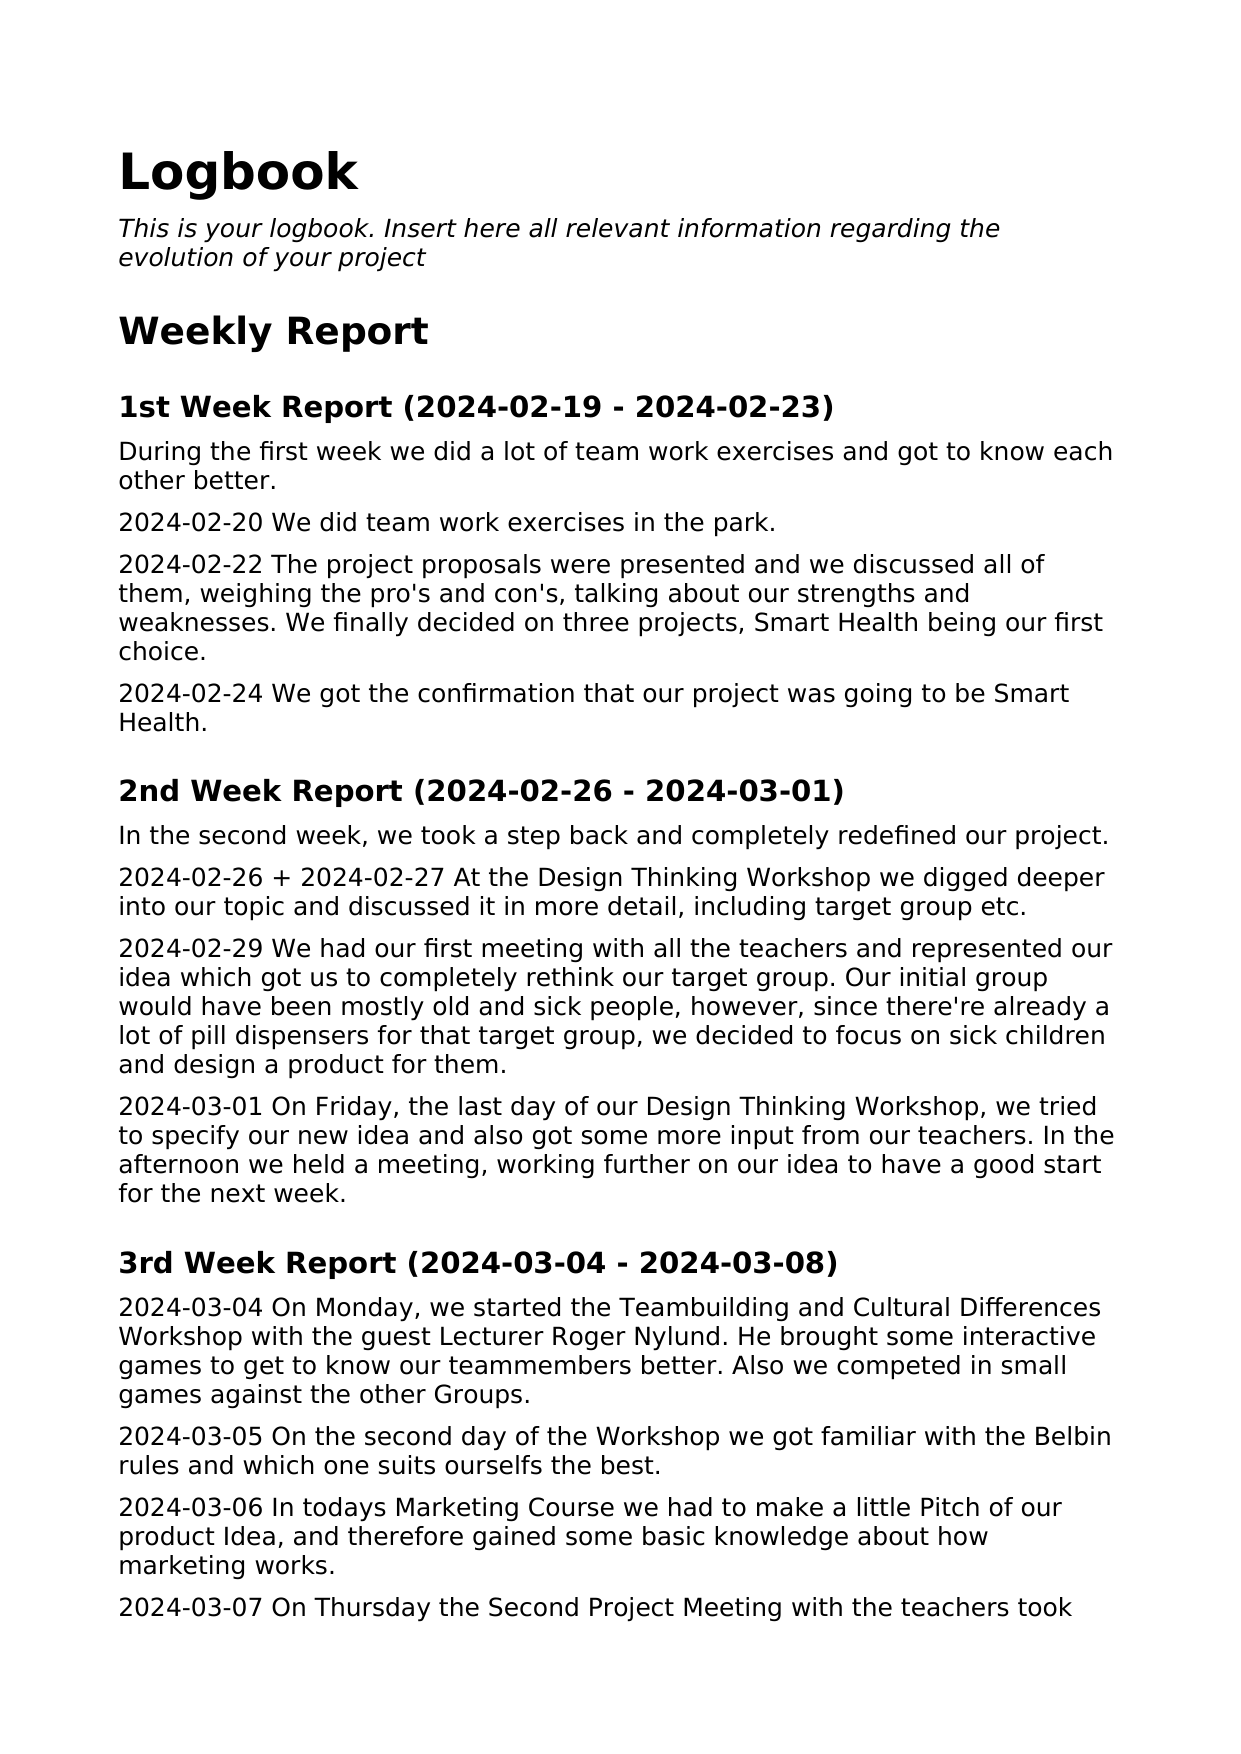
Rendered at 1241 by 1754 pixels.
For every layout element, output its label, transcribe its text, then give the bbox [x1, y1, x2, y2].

text This is your logbook. Insert here all relevant information regarding the evolution of your project [118, 214, 1122, 272]
text 2024-02-22 The project proposals were presented and we discussed all of them, weighing the pro's and con's, talking about our strengths and weaknesses. We finally decided on three projects, Smart Health being our first choice. [118, 550, 1122, 666]
text During the first week we did a lot of team work exercises and got to know each other better. [118, 437, 1122, 496]
text 2024-02-20 We did team work exercises in the park. [118, 508, 1122, 537]
subtitle 1st Week Report (2024-02-19 - 2024-02-23) [118, 391, 1122, 425]
text 2024-02-26 + 2024-02-27 At the Design Thinking Workshop we digged deeper into our topic and discussed it in more detail, including target group etc. [118, 863, 1122, 921]
subtitle 2nd Week Report (2024-02-26 - 2024-03-01) [118, 775, 1122, 809]
text 2024-03-07 On Thursday the Second Project Meeting with the teachers took [118, 1593, 1122, 1622]
text 2024-03-01 On Friday, the last day of our Design Thinking Workshop, we tried to specify our new idea and also got some more input from our teachers. In the afternoon we held a meeting, working further on our idea to have a good start for the next week. [118, 1092, 1122, 1209]
subtitle Logbook [118, 143, 1122, 201]
subtitle Weekly Report [118, 310, 1122, 353]
text 2024-03-06 In todays Marketing Course we had to make a little Pitch of our product Idea, and therefore gained some basic knowledge about how marketing works. [118, 1493, 1122, 1580]
text 2024-03-04 On Monday, we started the Teambuilding and Cultural Differences Workshop with the guest Lecturer Roger Nylund. He brought some interactive games to get to know our teammembers better. Also we competed in small games against the other Groups. [118, 1293, 1122, 1409]
text 2024-03-05 On the second day of the Workshop we got familiar with the Belbin rules and which one suits ourselfs the best. [118, 1422, 1122, 1480]
text 2024-02-29 We had our first meeting with all the teachers and represented our idea which got us to completely rethink our target group. Our initial group would have been mostly old and sick people, however, since there're already a lot of pill dispensers for that target group, we decided to focus on sick children and design a product for them. [118, 934, 1122, 1079]
subtitle 3rd Week Report (2024-03-04 - 2024-03-08) [118, 1246, 1122, 1280]
text 2024-02-24 We got the confirmation that our project was going to be Smart Health. [118, 679, 1122, 737]
text In the second week, we took a step back and completely redefined our project. [118, 821, 1122, 850]
